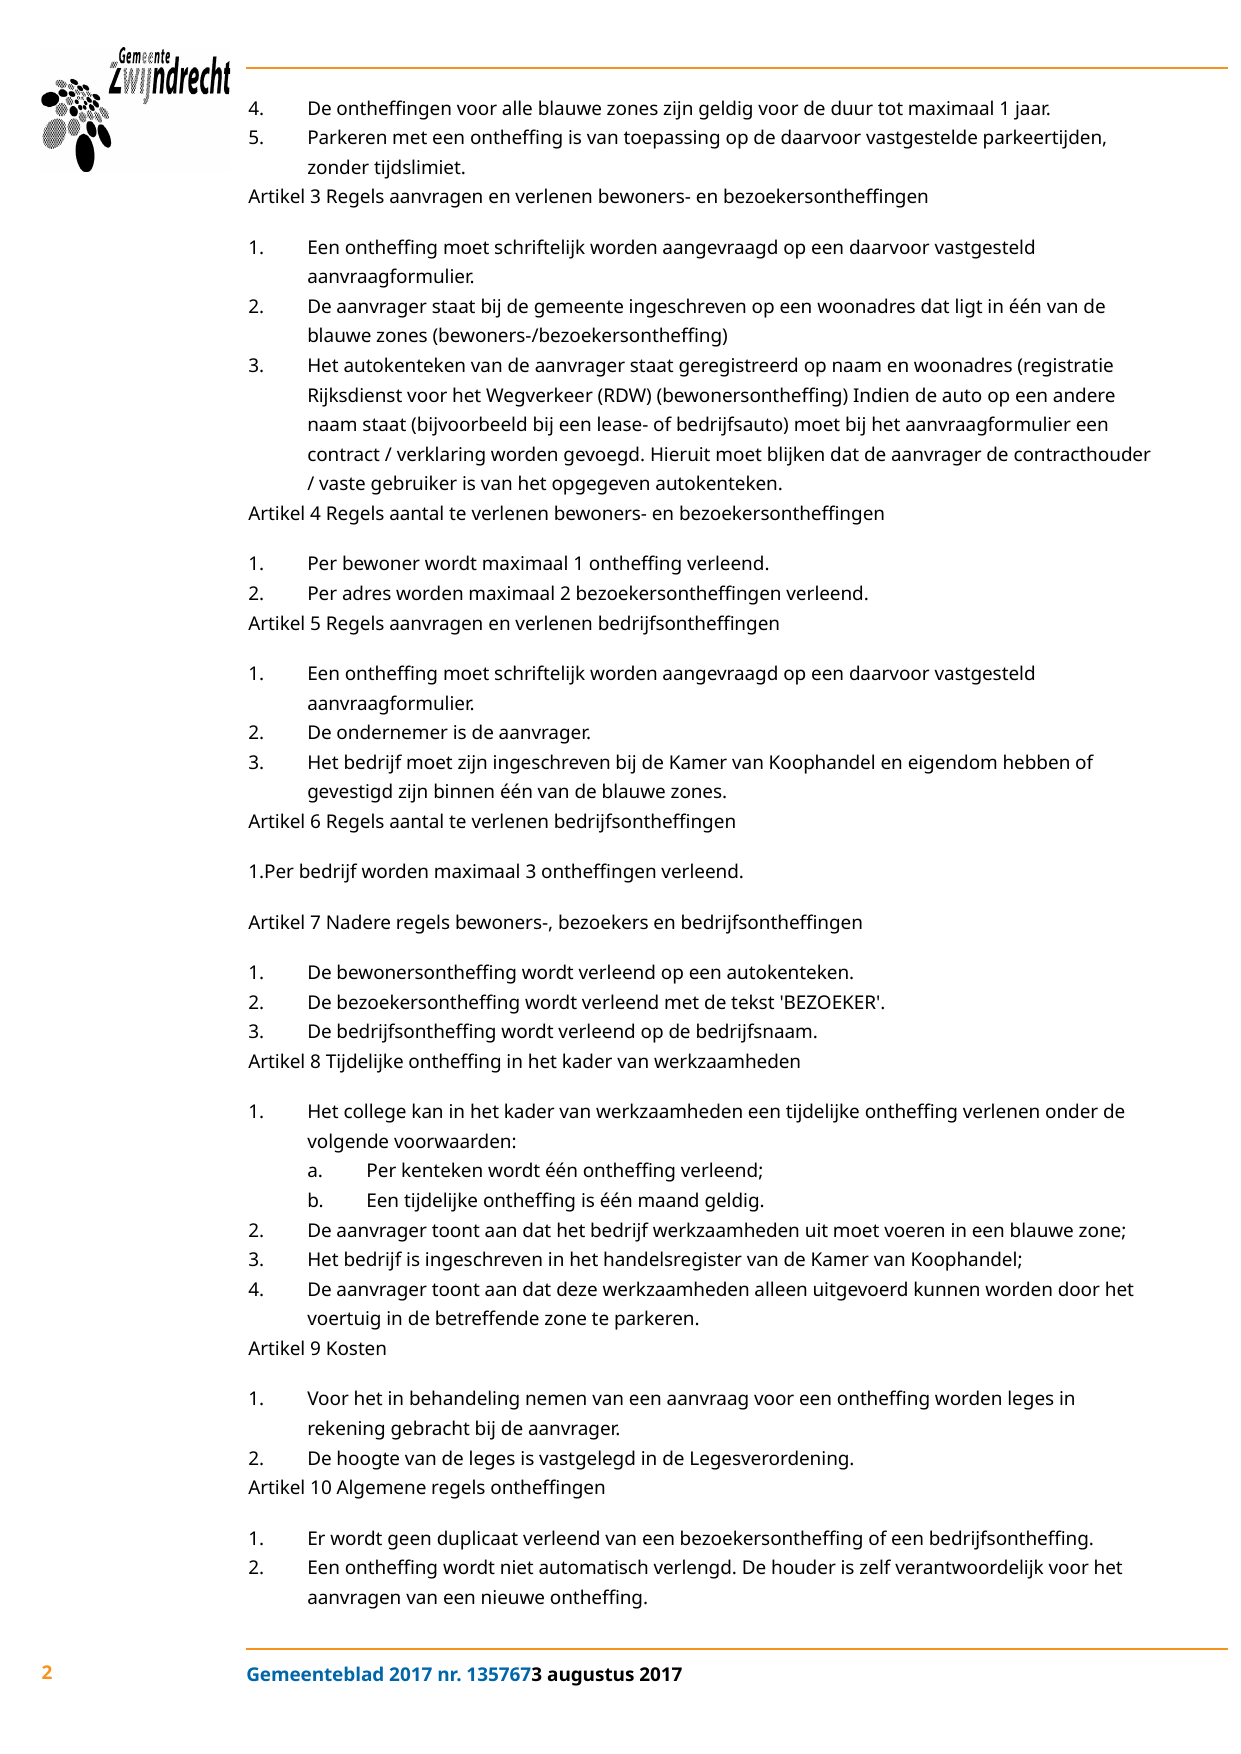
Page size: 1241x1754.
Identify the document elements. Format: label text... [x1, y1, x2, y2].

text Artikel 9 Kosten [248, 1335, 1152, 1361]
list Voor het in behandeling nemen van een aanvraag voor een ontheffing worden leges in rekening gebracht bij de aanvrager. [248, 1386, 1152, 1441]
list De aanvrager toont aan dat deze werkzaamheden alleen uitgevoerd kunnen worden door het voertuig in de betreffende zone te parkeren. [248, 1276, 1152, 1331]
list Per bewoner wordt maximaal 1 ontheffing verleend. [248, 551, 1152, 576]
list Per kenteken wordt één ontheffing verleend; [307, 1158, 1152, 1183]
list De ontheffingen voor alle blauwe zones zijn geldig voor de duur tot maximaal 1 jaar. [248, 95, 1152, 121]
list De aanvrager staat bij de gemeente ingeschreven op een woonadres dat ligt in één van de blauwe zones (bewoners-/bezoekersontheffing) [248, 293, 1152, 348]
text Artikel 6 Regels aantal te verlenen bedrijfsontheffingen [248, 808, 1152, 834]
picture [41, 47, 231, 172]
text Artikel 7 Nadere regels bewoners-, bezoekers en bedrijfsontheffingen [248, 909, 1152, 935]
text Artikel 3 Regels aanvragen en verlenen bewoners- en bezoekersontheffingen [248, 183, 1152, 209]
list De ondernemer is de aanvrager. [248, 719, 1152, 745]
list Het autokenteken van de aanvrager staat geregistreerd op naam en woonadres (registratie Rijksdienst voor het Wegverkeer (RDW) (bewonersontheffing) Indien de auto op een andere naam staat (bijvoorbeeld bij een lease- of bedrijfsauto) moet bij het aanvraagformulier een contract / verklaring worden gevoegd. Hieruit moet blijken dat de aanvrager de contracthouder / vaste gebruiker is van het opgegeven autokenteken. [248, 352, 1152, 496]
list Parkeren met een ontheffing is van toepassing op de daarvoor vastgestelde parkeertijden, zonder tijdslimiet. [248, 124, 1152, 180]
list Per adres worden maximaal 2 bezoekersontheffingen verleend. [248, 580, 1152, 606]
list Een tijdelijke ontheffing is één maand geldig. [307, 1187, 1152, 1213]
list De hoogte van de leges is vastgelegd in de Legesverordening. [248, 1445, 1152, 1471]
list Een ontheffing moet schriftelijk worden aangevraagd op een daarvoor vastgesteld aanvraagformulier. [248, 660, 1152, 716]
list De bezoekersontheffing wordt verleend met de tekst 'BEZOEKER'. [248, 989, 1152, 1015]
text Artikel 10 Algemene regels ontheffingen [248, 1474, 1152, 1500]
list De bedrijfsontheffing wordt verleend op de bedrijfsnaam. [248, 1018, 1152, 1044]
list De aanvrager toont aan dat het bedrijf werkzaamheden uit moet voeren in een blauwe zone; [248, 1217, 1152, 1243]
text Artikel 8 Tijdelijke ontheffing in het kader van werkzaamheden [248, 1048, 1152, 1074]
list Een ontheffing wordt niet automatisch verlengd. De houder is zelf verantwoordelijk voor het aanvragen van een nieuwe ontheffing. [248, 1554, 1152, 1610]
list Een ontheffing moet schriftelijk worden aangevraagd op een daarvoor vastgesteld aanvraagformulier. [248, 234, 1152, 289]
text 1.Per bedrijf worden maximaal 3 ontheffingen verleend. [248, 858, 1152, 884]
list Er wordt geen duplicaat verleend van een bezoekersontheffing of een bedrijfsontheffing. [248, 1525, 1152, 1551]
list Het bedrijf is ingeschreven in het handelsregister van de Kamer van Koophandel; [248, 1246, 1152, 1272]
list De bewonersontheffing wordt verleend op een autokenteken. [248, 959, 1152, 985]
text Artikel 4 Regels aantal te verlenen bewoners- en bezoekersontheffingen [248, 500, 1152, 526]
list Het bedrijf moet zijn ingeschreven bij de Kamer van Koophandel en eigendom hebben of gevestigd zijn binnen één van de blauwe zones. [248, 749, 1152, 804]
text Artikel 5 Regels aanvragen en verlenen bedrijfsontheffingen [248, 610, 1152, 636]
list Het college kan in het kader van werkzaamheden een tijdelijke ontheffing verlenen onder de volgende voorwaarden: [248, 1098, 1152, 1154]
